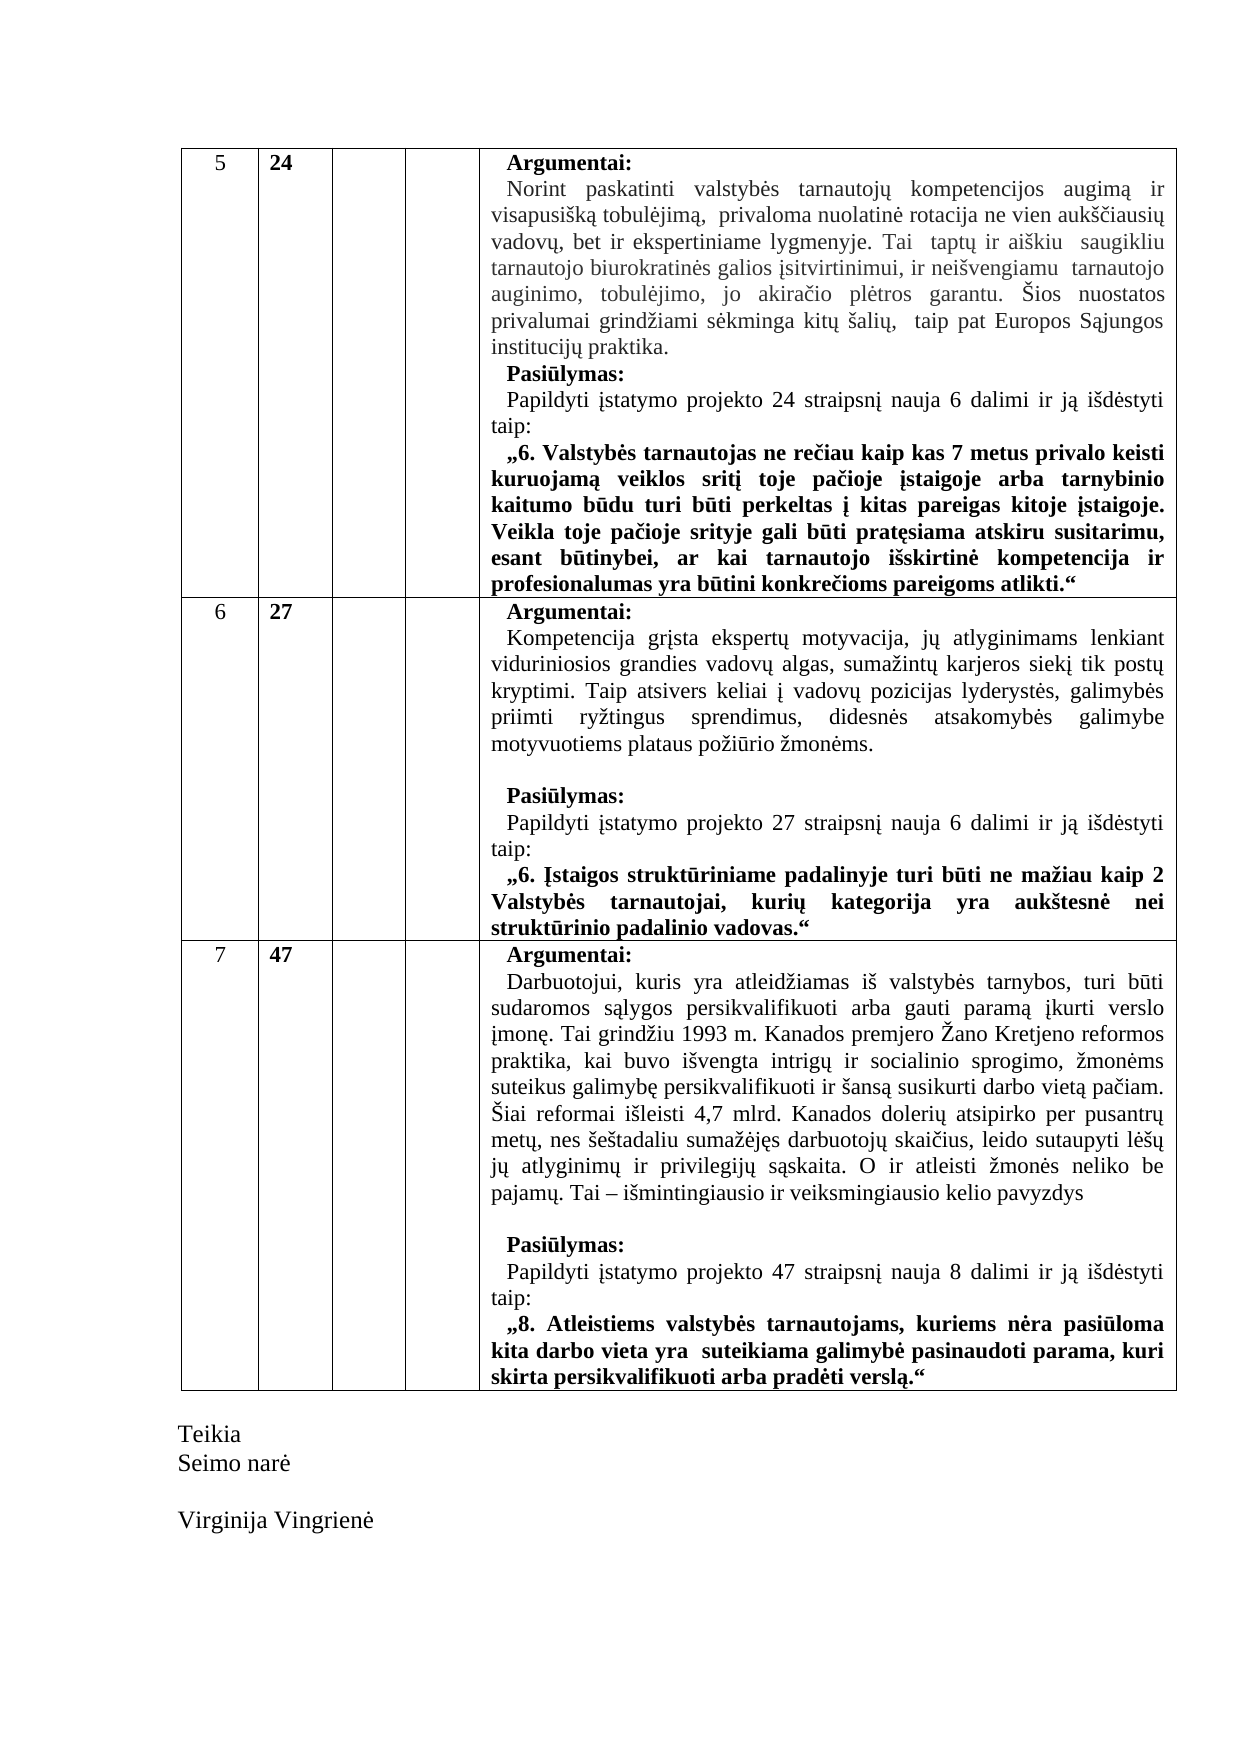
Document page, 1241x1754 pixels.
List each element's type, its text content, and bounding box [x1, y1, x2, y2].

table_cell [406, 598, 479, 940]
table_cell [406, 149, 479, 597]
table_cell Argumentai: Kompetencija grįsta ekspertų motyvacija, jų atlyginimams lenkiant viduriniosios grandies vadovų algas, sumažintų karjeros siekį tik postų kryptimi. Taip atsivers keliai į vadovų pozicijas lyderystės, galimybės priimti ryžtingus sprendimus, didesnės atsakomybės galimybe motyvuotiems plataus požiūrio žmonėms. Pasiūlymas: Papildyti įstatymo projekto 27 straipsnį nauja 6 dalimi ir ją išdėstyti taip: „6. Įstaigos struktūriniame padalinyje turi būti ne mažiau kaip 2 Valstybės tarnautojai, kurių kategorija yra aukštesnė nei struktūrinio padalinio vadovas.“ [480, 598, 1176, 940]
table_cell 24 [259, 149, 332, 597]
table_cell [333, 941, 405, 1389]
table_cell [406, 941, 479, 1389]
table_cell 27 [259, 598, 332, 940]
text Virginija Vingrienė [177, 1506, 1181, 1534]
table_cell Argumentai: Norint paskatinti valstybės tarnautojų kompetencijos augimą ir visapusišką tobulėjimą, privaloma nuolatinė rotacija ne vien aukščiausių vadovų, bet ir ekspertiniame lygmenyje. Tai taptų ir aiškiu saugikliu tarnautojo biurokratinės galios įsitvirtinimui, ir neišvengiamu tarnautojo auginimo, tobulėjimo, jo akiračio plėtros garantu. Šios nuostatos privalumai grindžiami sėkminga kitų šalių, taip pat Europos Sąjungos institucijų praktika. Pasiūlymas: Papildyti įstatymo projekto 24 straipsnį nauja 6 dalimi ir ją išdėstyti taip: „6. Valstybės tarnautojas ne rečiau kaip kas 7 metus privalo keisti kuruojamą veiklos sritį toje pačioje įstaigoje arba tarnybinio kaitumo būdu turi būti perkeltas į kitas pareigas kitoje įstaigoje. Veikla toje pačioje srityje gali būti pratęsiama atskiru susitarimu, esant būtinybei, ar kai tarnautojo išskirtinė kompetencija ir profesionalumas yra būtini konkrečioms pareigoms atlikti.“ [480, 149, 1176, 597]
text Teikia [177, 1419, 1181, 1448]
table_cell [333, 598, 405, 940]
table_cell 5 [182, 149, 258, 597]
table_cell Argumentai: Darbuotojui, kuris yra atleidžiamas iš valstybės tarnybos, turi būti sudaromos sąlygos persikvalifikuoti arba gauti paramą įkurti verslo įmonę. Tai grindžiu 1993 m. Kanados premjero Žano Kretjeno reformos praktika, kai buvo išvengta intrigų ir socialinio sprogimo, žmonėms suteikus galimybę persikvalifikuoti ir šansą susikurti darbo vietą pačiam. Šiai reformai išleisti 4,7 mlrd. Kanados dolerių atsipirko per pusantrų metų, nes šeštadaliu sumažėjęs darbuotojų skaičius, leido sutaupyti lėšų jų atlyginimų ir privilegijų sąskaita. O ir atleisti žmonės neliko be pajamų. Tai – išmintingiausio ir veiksmingiausio kelio pavyzdys Pasiūlymas: Papildyti įstatymo projekto 47 straipsnį nauja 8 dalimi ir ją išdėstyti taip: „8. Atleistiems valstybės tarnautojams, kuriems nėra pasiūloma kita darbo vieta yra suteikiama galimybė pasinaudoti parama, kuri skirta persikvalifikuoti arba pradėti verslą.“ [480, 941, 1176, 1389]
table_cell 47 [259, 941, 332, 1389]
text Seimo narė [177, 1448, 1181, 1477]
table_cell 6 [182, 598, 258, 940]
table_cell [333, 149, 405, 597]
table_cell 7 [182, 941, 258, 1389]
